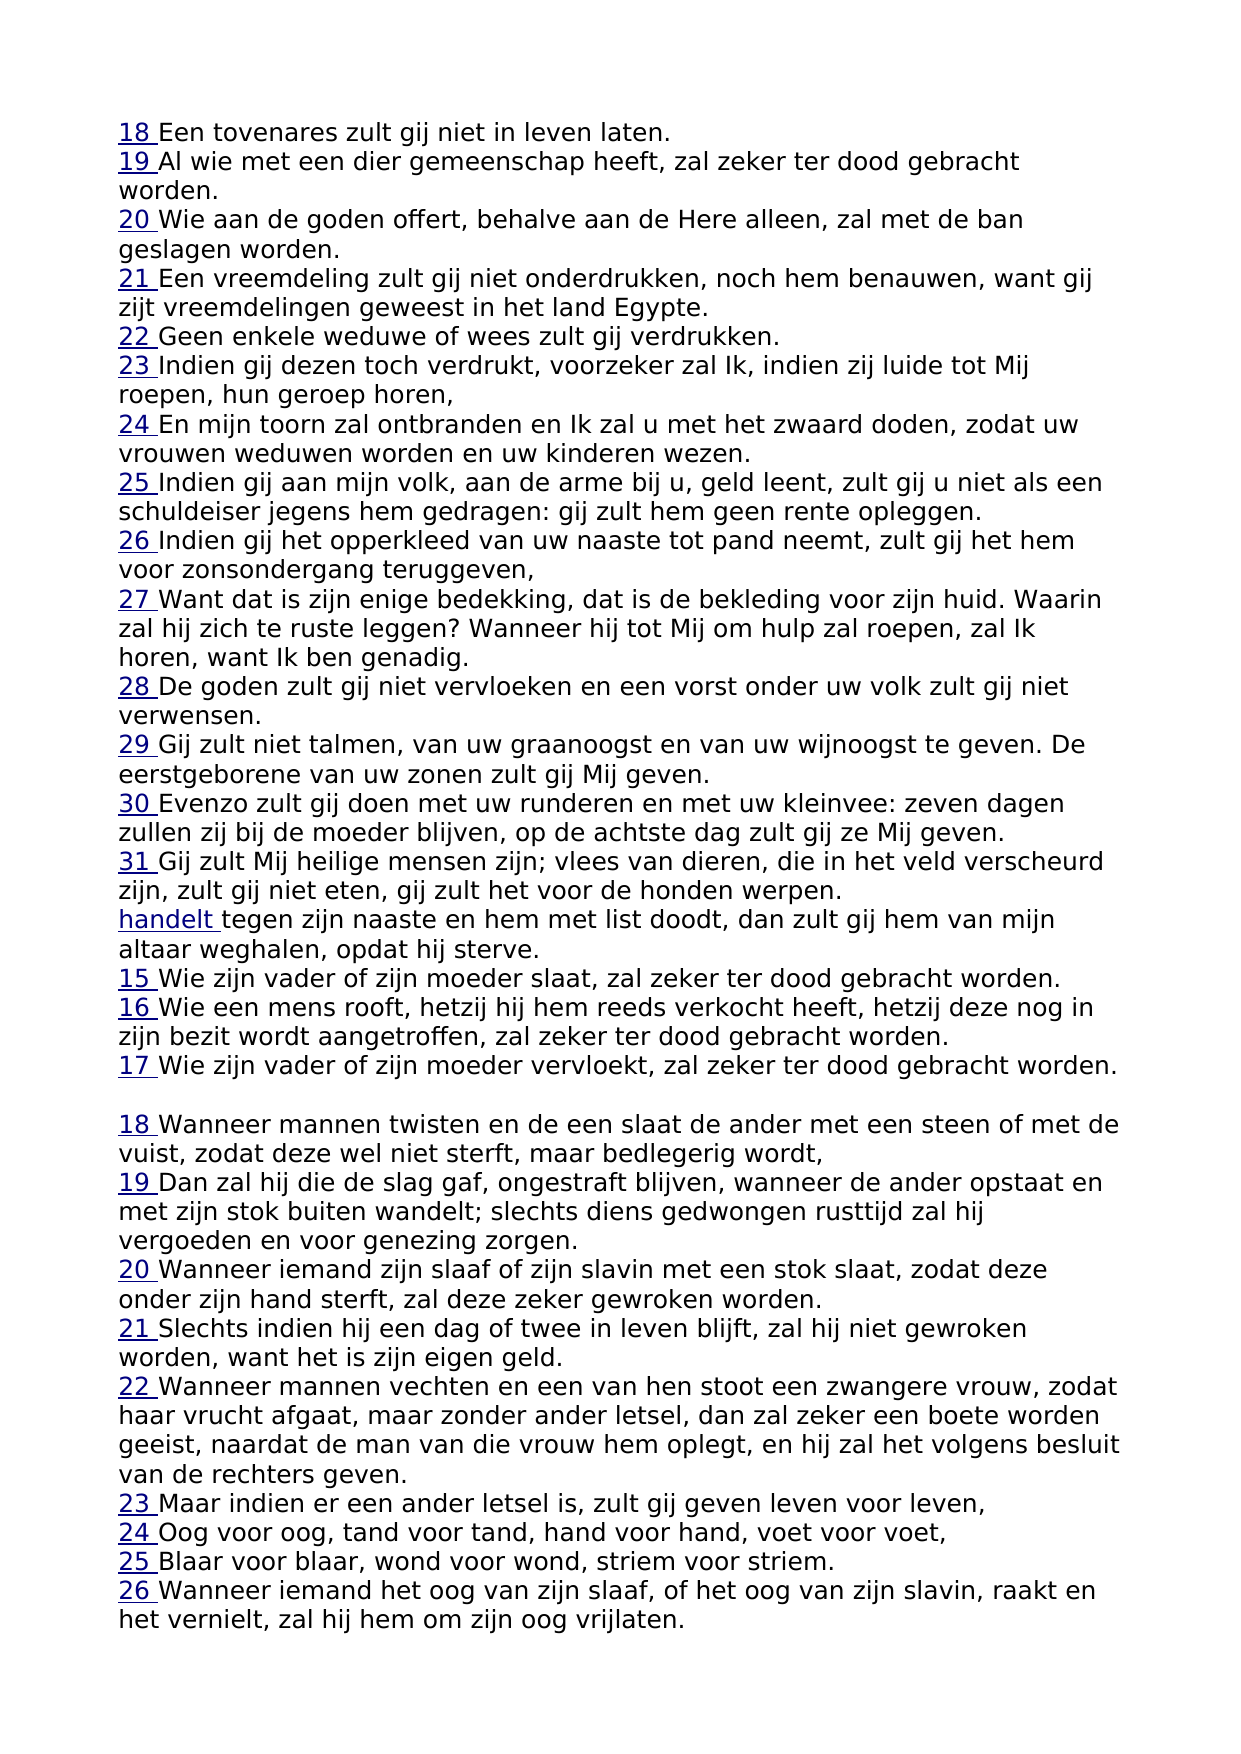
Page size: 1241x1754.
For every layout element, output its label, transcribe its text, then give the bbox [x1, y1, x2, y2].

text 18 Een tovenares zult gij niet in leven laten. 19 Al wie met een dier gemeenschap heeft, zal zeker ter dood gebracht worden. 20 Wie aan de goden offert, behalve aan de Here alleen, zal met de ban geslagen worden. 21 Een vreemdeling zult gij niet onderdrukken, noch hem benauwen, want gij zijt vreemdelingen geweest in het land Egypte. 22 Geen enkele weduwe of wees zult gij verdrukken. 23 Indien gij dezen toch verdrukt, voorzeker zal Ik, indien zij luide tot Mij roepen, hun geroep horen, 24 En mijn toorn zal ontbranden en Ik zal u met het zwaard doden, zodat uw vrouwen weduwen worden en uw kinderen wezen. 25 Indien gij aan mijn volk, aan de arme bij u, geld leent, zult gij u niet als een schuldeiser jegens hem gedragen: gij zult hem geen rente opleggen. 26 Indien gij het opperkleed van uw naaste tot pand neemt, zult gij het hem voor zonsondergang teruggeven, 27 Want dat is zijn enige bedekking, dat is de bekleding voor zijn huid. Waarin zal hij zich te ruste leggen? Wanneer hij tot Mij om hulp zal roepen, zal Ik horen, want Ik ben genadig. 28 De goden zult gij niet vervloeken en een vorst onder uw volk zult gij niet verwensen. 29 Gij zult niet talmen, van uw graanoogst en van uw wijnoogst te geven. De eerstgeborene van uw zonen zult gij Mij geven. 30 Evenzo zult gij doen met uw runderen en met uw kleinvee: zeven dagen zullen zij bij de moeder blijven, op de achtste dag zult gij ze Mij geven. 31 Gij zult Mij heilige mensen zijn; vlees van dieren, die in het veld verscheurd zijn, zult gij niet eten, gij zult het voor de honden werpen. handelt tegen zijn naaste en hem met list doodt, dan zult gij hem van mijn altaar weghalen, opdat hij sterve. 15 Wie zijn vader of zijn moeder slaat, zal zeker ter dood gebracht worden. 16 Wie een mens rooft, hetzij hij hem reeds verkocht heeft, hetzij deze nog in zijn bezit wordt aangetroffen, zal zeker ter dood gebracht worden. 17 Wie zijn vader of zijn moeder vervloekt, zal zeker ter dood gebracht worden. 18 Wanneer mannen twisten en de een slaat de ander met een steen of met de vuist, zodat deze wel niet sterft, maar bedlegerig wordt, 19 Dan zal hij die de slag gaf, ongestraft blijven, wanneer de ander opstaat en met zijn stok buiten wandelt; slechts diens gedwongen rusttijd zal hij vergoeden en voor genezing zorgen. 20 Wanneer iemand zijn slaaf of zijn slavin met een stok slaat, zodat deze onder zijn hand sterft, zal deze zeker gewroken worden. 21 Slechts indien hij een dag of twee in leven blijft, zal hij niet gewroken worden, want het is zijn eigen geld. 22 Wanneer mannen vechten en een van hen stoot een zwangere vrouw, zodat haar vrucht afgaat, maar zonder ander letsel, dan zal zeker een boete worden geeist, naardat de man van die vrouw hem oplegt, en hij zal het volgens besluit van de rechters geven. 23 Maar indien er een ander letsel is, zult gij geven leven voor leven, 24 Oog voor oog, tand voor tand, hand voor hand, voet voor voet, 25 Blaar voor blaar, wond voor wond, striem voor striem. 26 Wanneer iemand het oog van zijn slaaf, of het oog van zijn slavin, raakt en het vernielt, zal hij hem om zijn oog vrijlaten. [118, 118, 1122, 1635]
